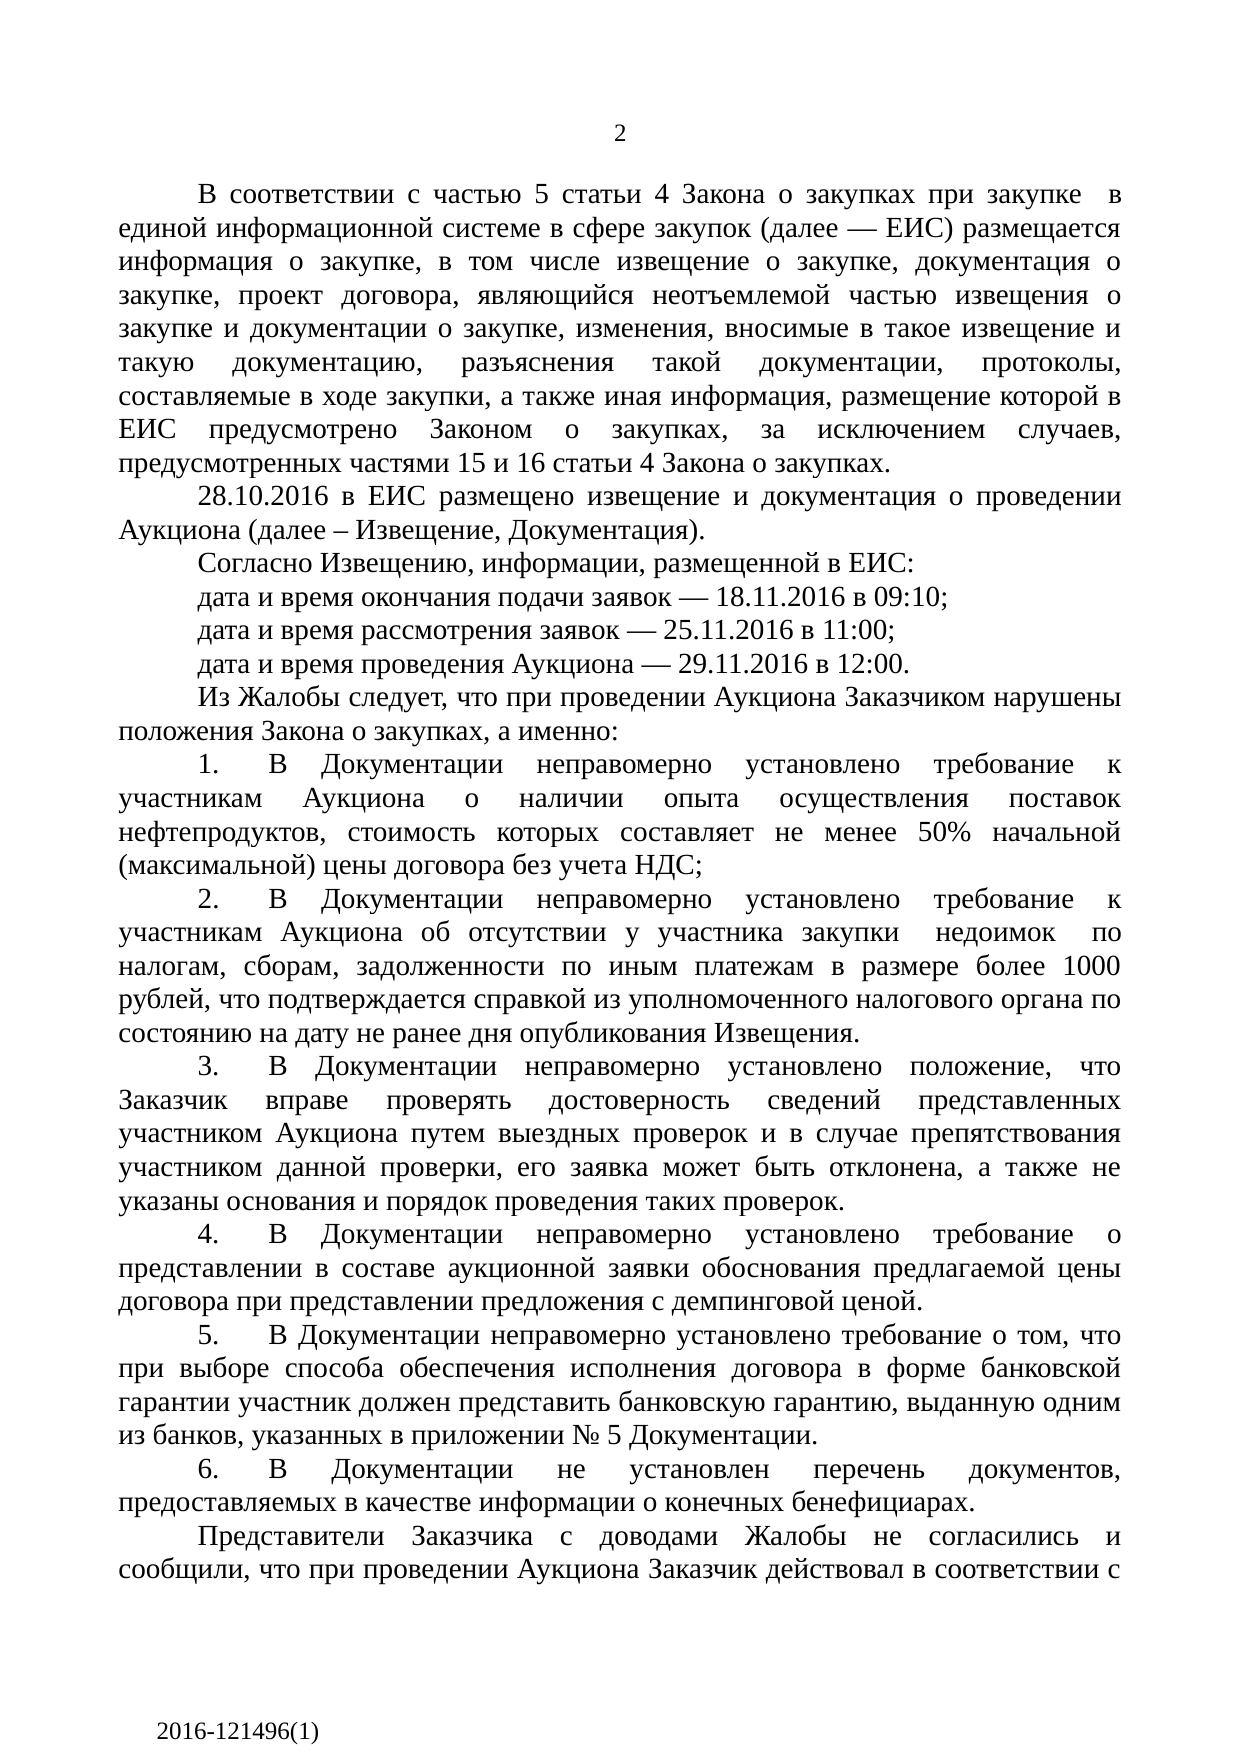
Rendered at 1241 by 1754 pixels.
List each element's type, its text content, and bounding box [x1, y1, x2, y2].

text Согласно Извещению, информации, размещенной в ЕИС: [118, 545, 1122, 579]
text дата и время проведения Аукциона — 29.11.2016 в 12:00. [118, 646, 1122, 679]
text 28.10.2016 в ЕИС размещено извещение и документация о проведении Аукциона (далее – Извещение, Документация). [118, 478, 1122, 545]
list В Документации неправомерно установлено требование к участникам Аукциона о наличии опыта осуществления поставок нефтепродуктов, стоимость которых составляет не менее 50% начальной (максимальной) цены договора без учета НДС; [118, 747, 1122, 881]
list В Документации неправомерно установлено требование о том, что при выборе способа обеспечения исполнения договора в форме банковской гарантии участник должен представить банковскую гарантию, выданную одним из банков, указанных в приложении № 5 Документации. [118, 1317, 1122, 1451]
list В Документации не установлен перечень документов, предоставляемых в качестве информации о конечных бенефициарах. [118, 1451, 1122, 1518]
text дата и время окончания подачи заявок — 18.11.2016 в 09:10; [118, 579, 1122, 612]
text дата и время рассмотрения заявок — 25.11.2016 в 11:00; [118, 612, 1122, 646]
list В Документации неправомерно установлено требование о представлении в составе аукционной заявки обоснования предлагаемой цены договора при представлении предложения с демпинговой ценой. [118, 1216, 1122, 1317]
list В Документации неправомерно установлено положение, что Заказчик вправе проверять достоверность сведений представленных участником Аукциона путем выездных проверок и в случае препятствования участником данной проверки, его заявка может быть отклонена, а также не указаны основания и порядок проведения таких проверок. [118, 1048, 1122, 1216]
text В соответствии с частью 5 статьи 4 Закона о закупках при закупке в единой информационной системе в сфере закупок (далее — ЕИС) размещается информация о закупке, в том числе извещение о закупке, документация о закупке, проект договора, являющийся неотъемлемой частью извещения о закупке и документации о закупке, изменения, вносимые в такое извещение и такую документацию, разъяснения такой документации, протоколы, составляемые в ходе закупки, а также иная информация, размещение которой в ЕИС предусмотрено Законом о закупках, за исключением случаев, предусмотренных частями 15 и 16 статьи 4 Закона о закупках. [118, 176, 1122, 478]
text Из Жалобы следует, что при проведении Аукциона Заказчиком нарушены положения Закона о закупках, а именно: [118, 679, 1122, 747]
text Представители Заказчика с доводами Жалобы не согласились и сообщили, что при проведении Аукциона Заказчик действовал в соответствии с [118, 1518, 1122, 1585]
list В Документации неправомерно установлено требование к участникам Аукциона об отсутствии у участника закупки недоимок по налогам, сборам, задолженности по иным платежам в размере более 1000 рублей, что подтверждается справкой из уполномоченного налогового органа по состоянию на дату не ранее дня опубликования Извещения. [118, 881, 1122, 1048]
